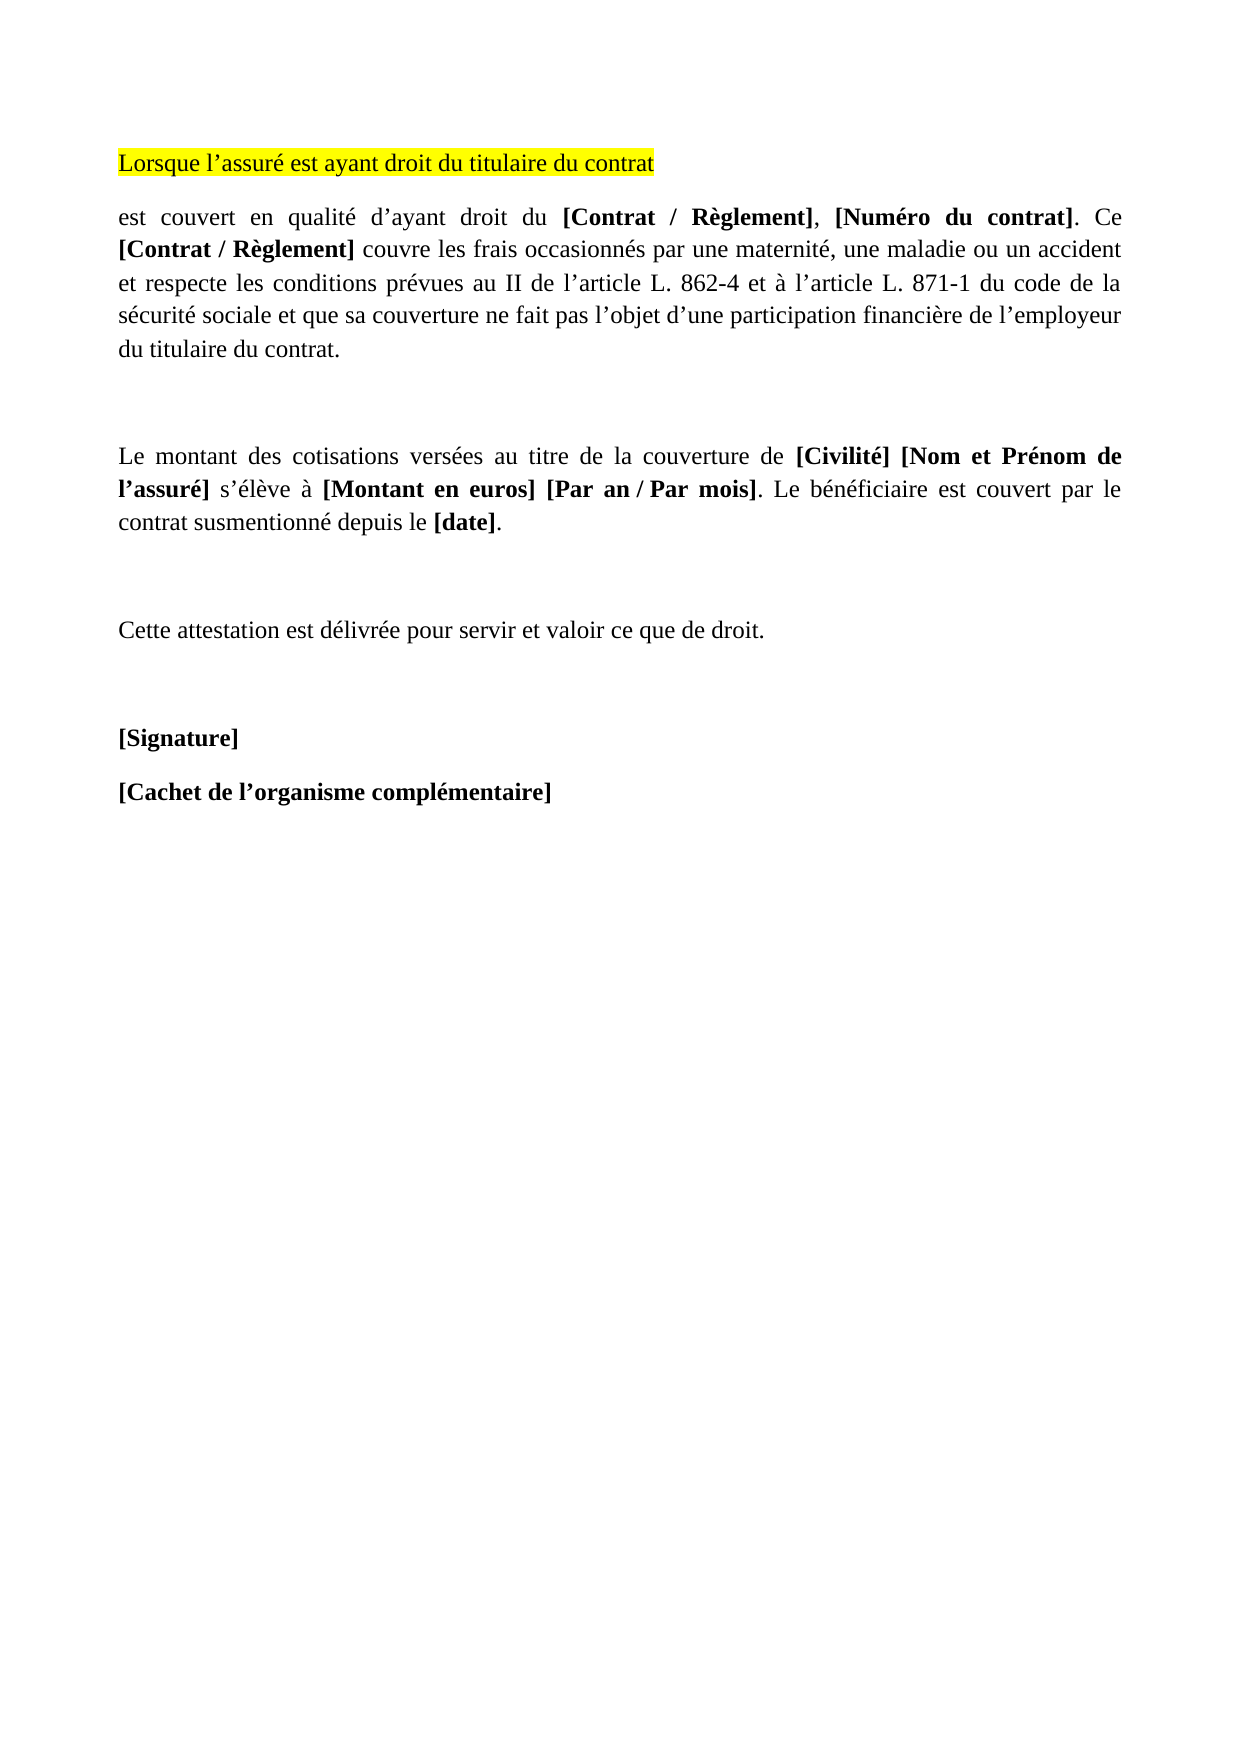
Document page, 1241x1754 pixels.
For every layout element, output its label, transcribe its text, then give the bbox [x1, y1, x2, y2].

text [Signature] [118, 723, 1122, 752]
text est couvert en qualité d’ayant droit du [Contrat / Règlement], [Numéro du contrat]. Ce [Contrat / Règlement] couvre les frais occasionnés par une maternité, une maladie ou un accident et respecte les conditions prévues au II de l’article L. 862-4 et à l’article L. 871-1 du code de la sécurité sociale et que sa couverture ne fait pas l’objet d’une participation financière de l’employeur du titulaire du contrat. [118, 202, 1122, 362]
text [Cachet de l’organisme complémentaire] [118, 777, 1122, 805]
text Le montant des cotisations versées au titre de la couverture de [Civilité] [Nom et Prénom de l’assuré] s’élève à [Montant en euros] [Par an / Par mois]. Le bénéficiaire est couvert par le contrat susmentionné depuis le [date]. [118, 441, 1122, 536]
text Cette attestation est délivrée pour servir et valoir ce que de droit. [118, 615, 1122, 644]
text Lorsque l’assuré est ayant droit du titulaire du contrat [118, 148, 1122, 176]
